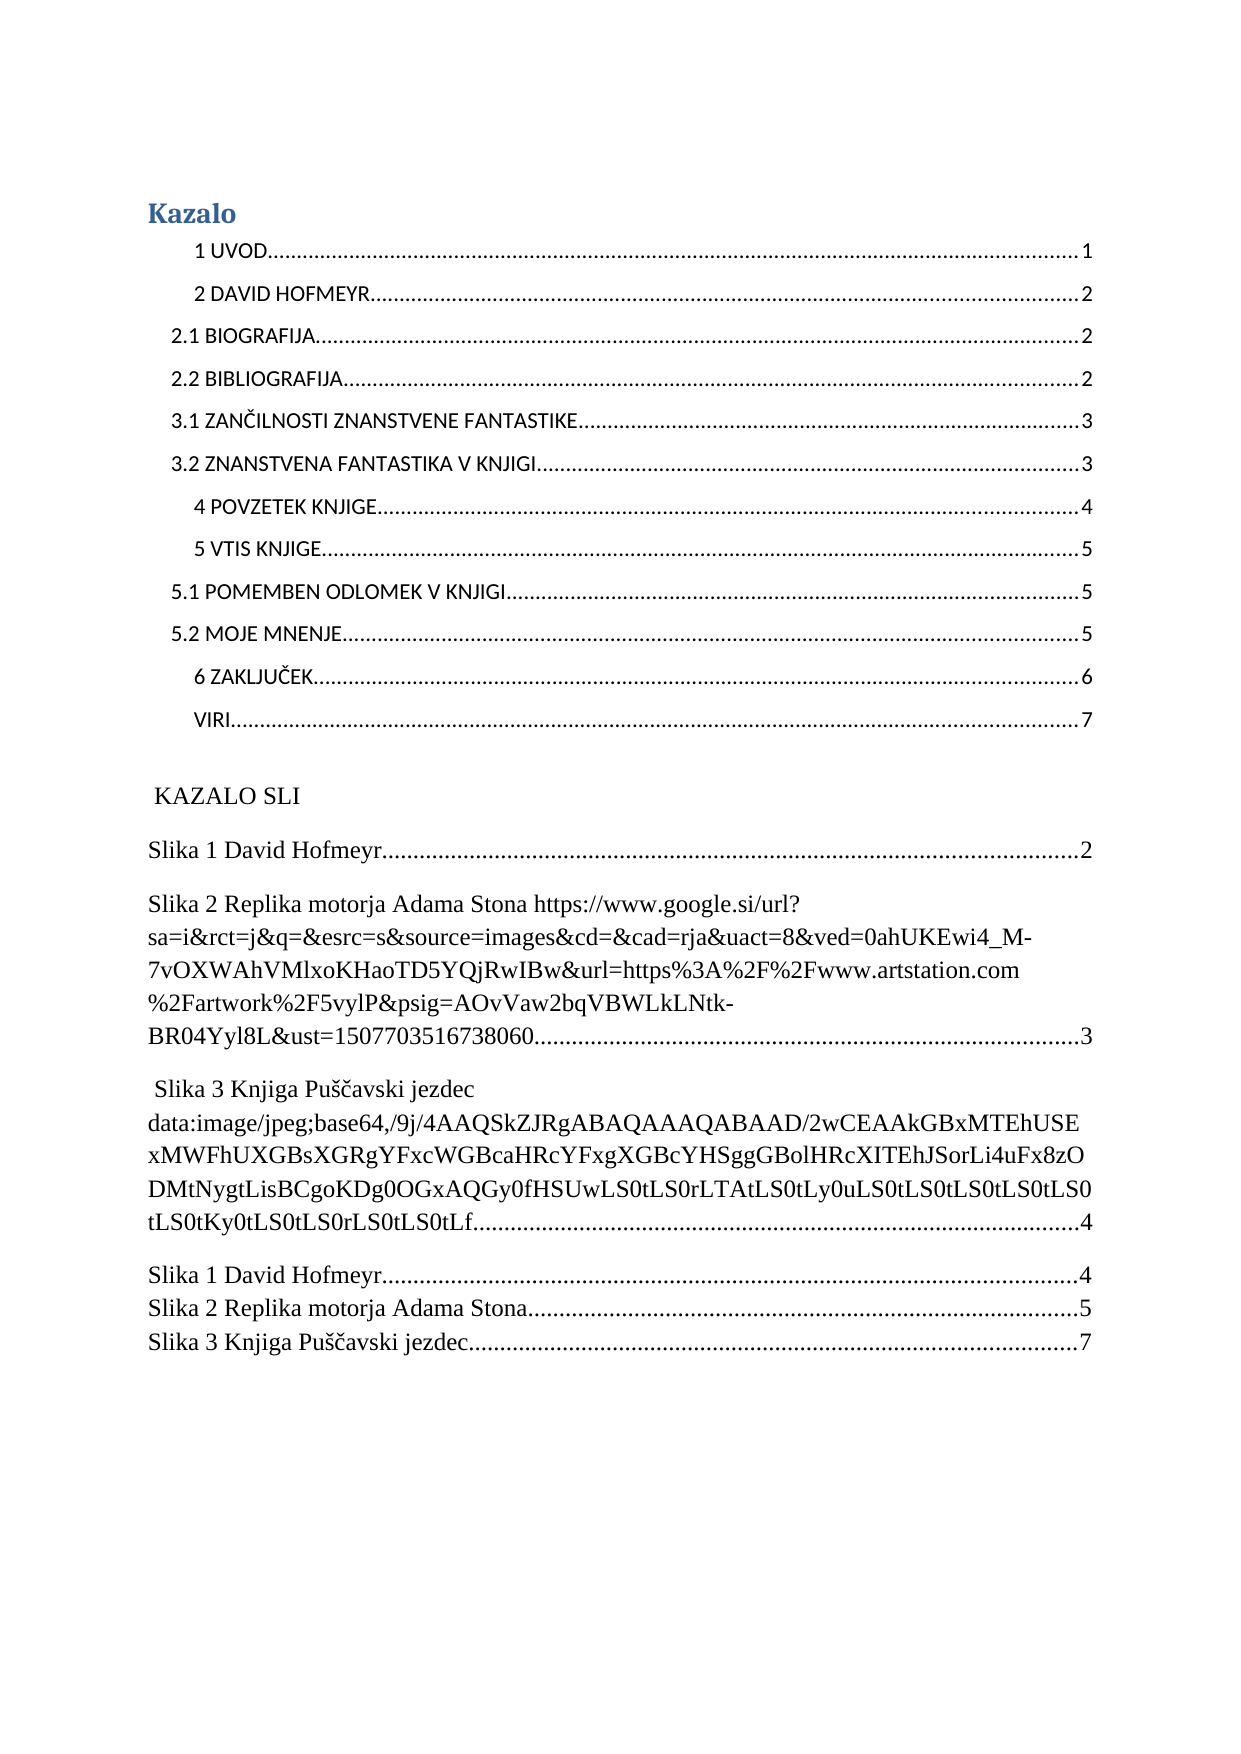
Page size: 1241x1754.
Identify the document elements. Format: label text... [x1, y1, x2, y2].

text Slika 1 David Hofmeyr 2 [148, 835, 1093, 863]
text Slika 2 Replika motorja Adama Stona 5 [148, 1293, 1093, 1322]
text VIRI 7 [193, 705, 1093, 733]
text 3.1 ZANČILNOSTI ZNANSTVENE FANTASTIKE 3 [171, 407, 1093, 434]
text 1 UVOD 1 [193, 236, 1093, 264]
text 5 VTIS KNJIGE 5 [193, 534, 1093, 562]
text 2.2 BIBLIOGRAFIJA 2 [171, 364, 1093, 392]
text KAZALO SLI [148, 781, 1093, 810]
text Slika 3 Knjiga Puščavski jezdec data:image/jpeg;base64,/9j/4AAQSkZJRgABAQAAAQABAAD/2wCEAAkGBxMTEhUSExMWFhUXGBsXGRgYFxcWGBcaHRcYFxgXGBcYHSggGBolHRcXITEhJSorLi4uFx8zODMtNygtLisBCgoKDg0OGxAQGy0fHSUwLS0tLS0rLTAtLS0tLy0uLS0tLS0tLS0tLS0tLS0tLS0tKy0tLS0tLS0rLS0tLS0tLf 4 [148, 1074, 1093, 1235]
text 5.2 MOJE MNENJE 5 [171, 619, 1093, 648]
text 5.1 POMEMBEN ODLOMEK V KNJIGI 5 [171, 577, 1093, 605]
text 4 POVZETEK KNJIGE 4 [193, 492, 1093, 520]
text 2 DAVID HOFMEYR 2 [193, 279, 1093, 307]
text 6 ZAKLJUČEK 6 [193, 662, 1093, 690]
text 2.1 BIOGRAFIJA 2 [171, 321, 1093, 349]
text Slika 3 Knjiga Puščavski jezdec 7 [148, 1327, 1093, 1355]
subtitle Kazalo [148, 198, 1093, 231]
text Slika 2 Replika motorja Adama Stona https://www.google.si/url?sa=i&rct=j&q=&esrc=s&source=images&cd=&cad=rja&uact=8&ved=0ahUKEwi4_M-7vOXWAhVMlxoKHaoTD5YQjRwIBw&url=https%3A%2F%2Fwww.artstation.com%2Fartwork%2F5vylP&psig=AOvVaw2bqVBWLkLNtk-BR04Yyl8L&ust=1507703516738060 3 [148, 889, 1093, 1049]
text Slika 1 David Hofmeyr 4 [148, 1261, 1093, 1289]
text 3.2 ZNANSTVENA FANTASTIKA V KNJIGI 3 [171, 449, 1093, 477]
